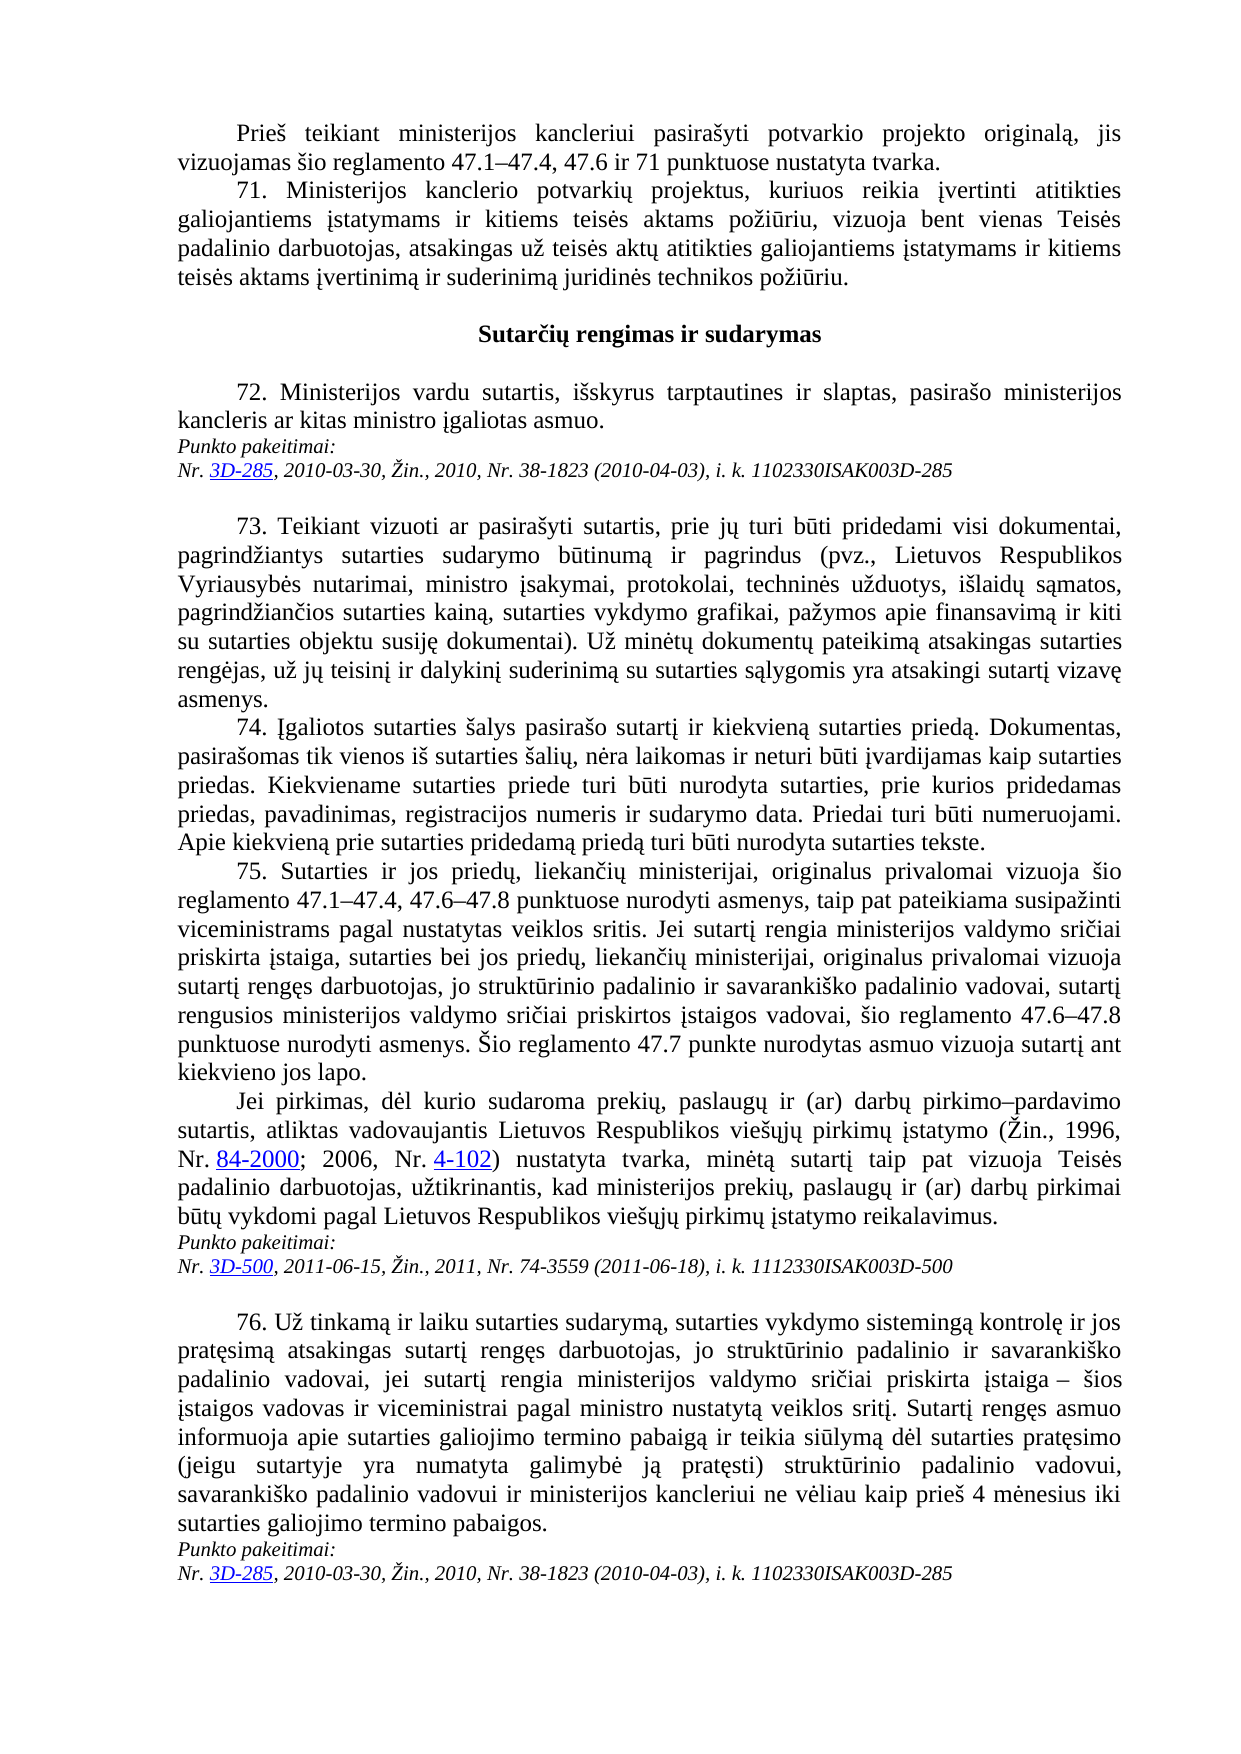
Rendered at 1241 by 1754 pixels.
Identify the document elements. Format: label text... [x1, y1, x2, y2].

text Punkto pakeitimai: [177, 1230, 1122, 1254]
text 76. Už tinkamą ir laiku sutarties sudarymą, sutarties vykdymo sistemingą kontrolę ir jos pratęsimą atsakingas sutartį rengęs darbuotojas, jo struktūrinio padalinio ir savarankiško padalinio vadovai, jei sutartį rengia ministerijos valdymo sričiai priskirta įstaiga – šios įstaigos vadovas ir viceministrai pagal ministro nustatytą veiklos sritį. Sutartį rengęs asmuo informuoja apie sutarties galiojimo termino pabaigą ir teikia siūlymą dėl sutarties pratęsimo (jeigu sutartyje yra numatyta galimybė ją pratęsti) struktūrinio padalinio vadovui, savarankiško padalinio vadovui ir ministerijos kancleriui ne vėliau kaip prieš 4 mėnesius iki sutarties galiojimo termino pabaigos. [177, 1307, 1122, 1537]
text 75. Sutarties ir jos priedų, liekančių ministerijai, originalus privalomai vizuoja šio reglamento 47.1–47.4, 47.6–47.8 punktuose nurodyti asmenys, taip pat pateikiama susipažinti viceministrams pagal nustatytas veiklos sritis. Jei sutartį rengia ministerijos valdymo sričiai priskirta įstaiga, sutarties bei jos priedų, liekančių ministerijai, originalus privalomai vizuoja sutartį rengęs darbuotojas, jo struktūrinio padalinio ir savarankiško padalinio vadovai, sutartį rengusios ministerijos valdymo sričiai priskirtos įstaigos vadovai, šio reglamento 47.6–47.8 punktuose nurodyti asmenys. Šio reglamento 47.7 punkte nurodytas asmuo vizuoja sutartį ant kiekvieno jos lapo. [177, 856, 1122, 1086]
text Nr. 3D-500, 2011-06-15, Žin., 2011, Nr. 74-3559 (2011-06-18), i. k. 1112330ISAK003D-500 [177, 1254, 1122, 1278]
text 72. Ministerijos vardu sutartis, išskyrus tarptautines ir slaptas, pasirašo ministerijos kancleris ar kitas ministro įgaliotas asmuo. [177, 377, 1122, 434]
text 73. Teikiant vizuoti ar pasirašyti sutartis, prie jų turi būti pridedami visi dokumentai, pagrindžiantys sutarties sudarymo būtinumą ir pagrindus (pvz., Lietuvos Respublikos Vyriausybės nutarimai, ministro įsakymai, protokolai, techninės užduotys, išlaidų sąmatos, pagrindžiančios sutarties kainą, sutarties vykdymo grafikai, pažymos apie finansavimą ir kiti su sutarties objektu susiję dokumentai). Už minėtų dokumentų pateikimą atsakingas sutarties rengėjas, už jų teisinį ir dalykinį suderinimą su sutarties sąlygomis yra atsakingi sutartį vizavę asmenys. [177, 511, 1122, 712]
text Jei pirkimas, dėl kurio sudaroma prekių, paslaugų ir (ar) darbų pirkimo–pardavimo sutartis, atliktas vadovaujantis Lietuvos Respublikos viešųjų pirkimų įstatymo (Žin., 1996, Nr. 84-2000; 2006, Nr. 4-102) nustatyta tvarka, minėtą sutartį taip pat vizuoja Teisės padalinio darbuotojas, užtikrinantis, kad ministerijos prekių, paslaugų ir (ar) darbų pirkimai būtų vykdomi pagal Lietuvos Respublikos viešųjų pirkimų įstatymo reikalavimus. [177, 1086, 1122, 1230]
text 74. Įgaliotos sutarties šalys pasirašo sutartį ir kiekvieną sutarties priedą. Dokumentas, pasirašomas tik vienos iš sutarties šalių, nėra laikomas ir neturi būti įvardijamas kaip sutarties priedas. Kiekviename sutarties priede turi būti nurodyta sutarties, prie kurios pridedamas priedas, pavadinimas, registracijos numeris ir sudarymo data. Priedai turi būti numeruojami. Apie kiekvieną prie sutarties pridedamą priedą turi būti nurodyta sutarties tekste. [177, 712, 1122, 856]
text Sutarčių rengimas ir sudarymas [177, 319, 1122, 348]
text 71. Ministerijos kanclerio potvarkių projektus, kuriuos reikia įvertinti atitikties galiojantiems įstatymams ir kitiems teisės aktams požiūriu, vizuoja bent vienas Teisės padalinio darbuotojas, atsakingas už teisės aktų atitikties galiojantiems įstatymams ir kitiems teisės aktams įvertinimą ir suderinimą juridinės technikos požiūriu. [177, 176, 1122, 291]
text Nr. 3D-285, 2010-03-30, Žin., 2010, Nr. 38-1823 (2010-04-03), i. k. 1102330ISAK003D-285 [177, 458, 1122, 482]
text Nr. 3D-285, 2010-03-30, Žin., 2010, Nr. 38-1823 (2010-04-03), i. k. 1102330ISAK003D-285 [177, 1561, 1122, 1585]
text Punkto pakeitimai: [177, 434, 1122, 458]
text Prieš teikiant ministerijos kancleriui pasirašyti potvarkio projekto originalą, jis vizuojamas šio reglamento 47.1–47.4, 47.6 ir 71 punktuose nustatyta tvarka. [177, 118, 1122, 176]
text Punkto pakeitimai: [177, 1537, 1122, 1561]
